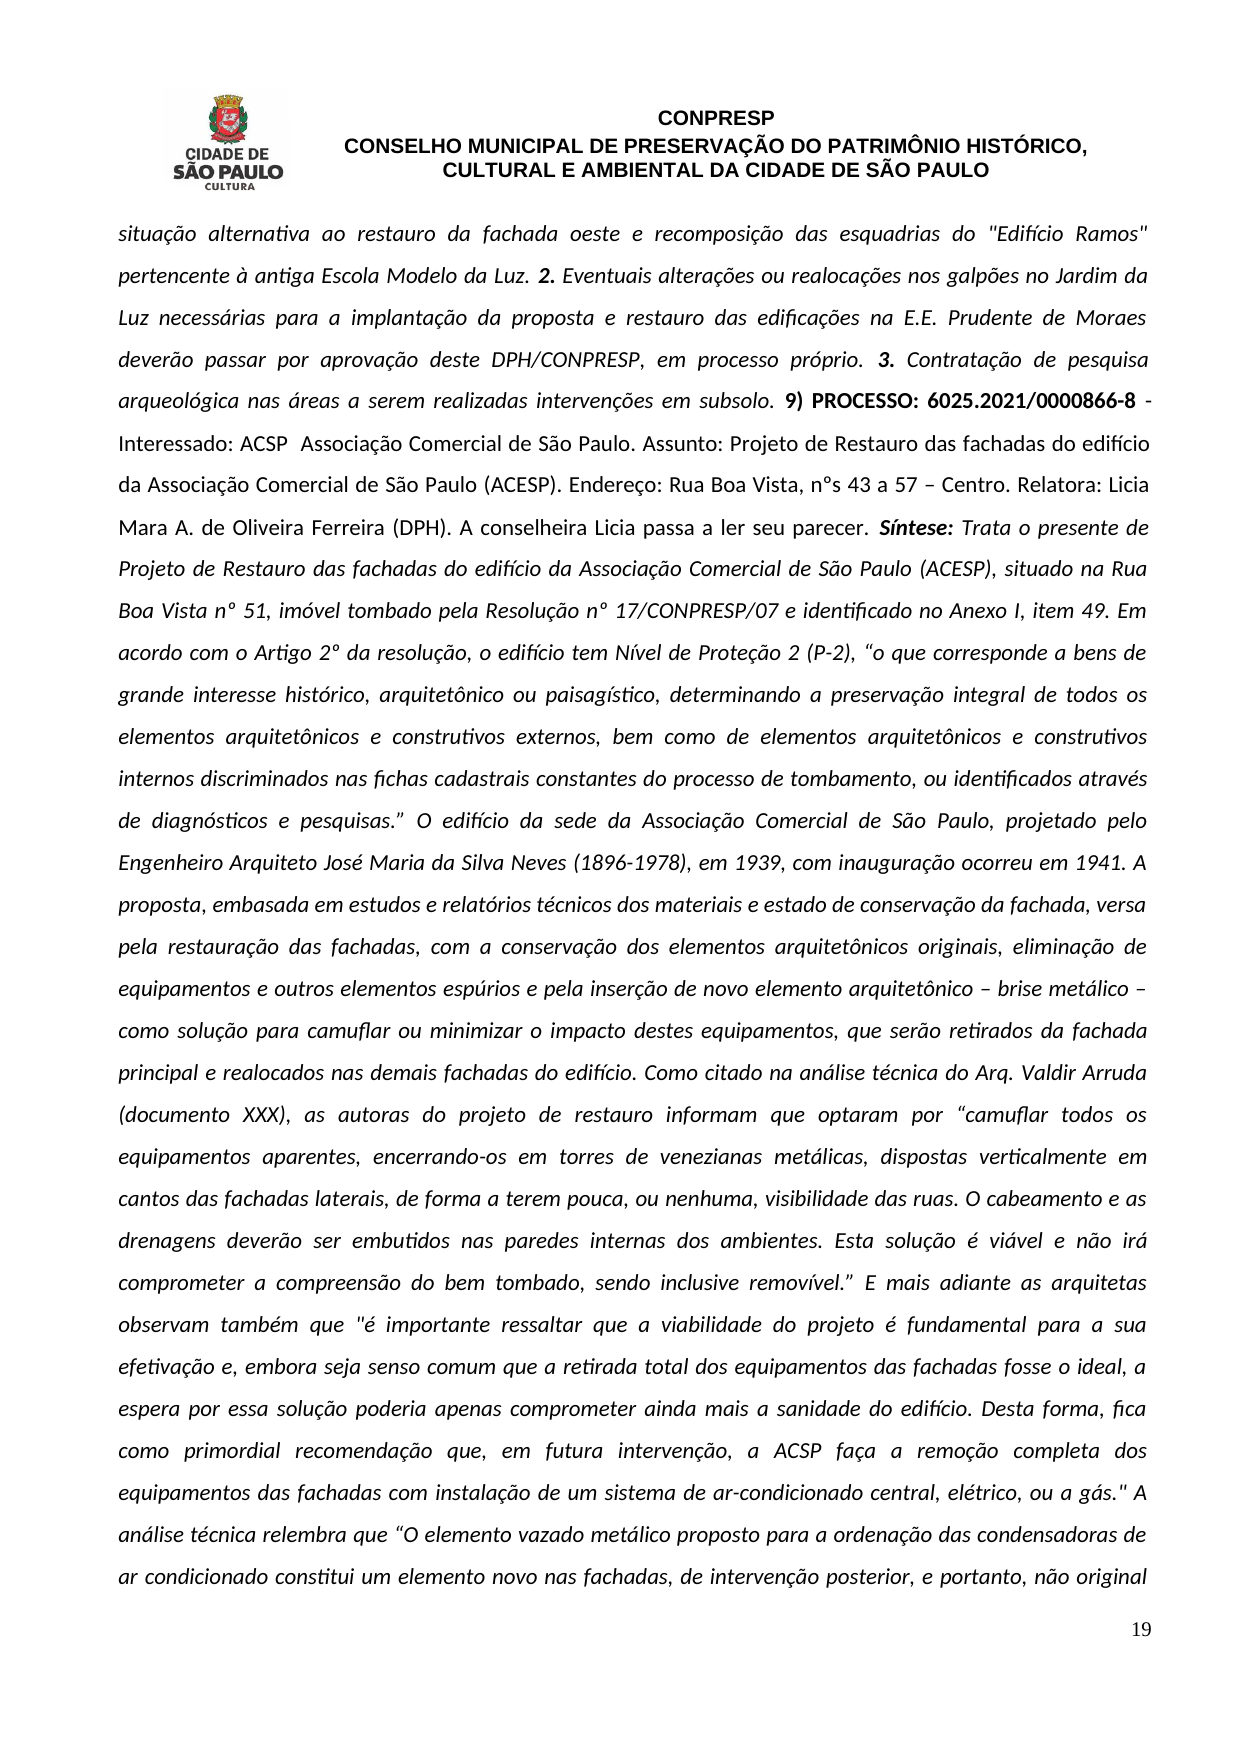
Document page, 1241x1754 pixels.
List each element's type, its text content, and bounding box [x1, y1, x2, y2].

text situação alternativa ao restauro da fachada oeste e recomposição das esquadrias do "Edifício Ramos" pertencente à antiga Escola Modelo da Luz. 2. Eventuais alterações ou realocações nos galpões no Jardim da Luz necessárias para a implantação da proposta e restauro das edificações na E.E. Prudente de Moraes deverão passar por aprovação deste DPH/CONPRESP, em processo próprio. 3. Contratação de pesquisa arqueológica nas áreas a serem realizadas intervenções em subsolo. 9) PROCESSO: 6025.2021/0000866-8 - Interessado: ACSP Associação Comercial de São Paulo. Assunto: Projeto de Restauro das fachadas do edifício da Associação Comercial de São Paulo (ACESP). Endereço: Rua Boa Vista, nºs 43 a 57 – Centro. Relatora: Licia Mara A. de Oliveira Ferreira (DPH). A conselheira Licia passa a ler seu parecer. Síntese: Trata o presente de Projeto de Restauro das fachadas do edifício da Associação Comercial de São Paulo (ACESP), situado na Rua Boa Vista nº 51, imóvel tombado pela Resolução nº 17/CONPRESP/07 e identificado no Anexo I, item 49. Em acordo com o Artigo 2º da resolução, o edifício tem Nível de Proteção 2 (P-2), “o que corresponde a bens de grande interesse histórico, arquitetônico ou paisagístico, determinando a preservação integral de todos os elementos arquitetônicos e construtivos externos, bem como de elementos arquitetônicos e construtivos internos discriminados nas fichas cadastrais constantes do processo de tombamento, ou identificados através de diagnósticos e pesquisas.” O edifício da sede da Associação Comercial de São Paulo, projetado pelo Engenheiro Arquiteto José Maria da Silva Neves (1896-1978), em 1939, com inauguração ocorreu em 1941. A proposta, embasada em estudos e relatórios técnicos dos materiais e estado de conservação da fachada, versa pela restauração das fachadas, com a conservação dos elementos arquitetônicos originais, eliminação de equipamentos e outros elementos espúrios e pela inserção de novo elemento arquitetônico – brise metálico – como solução para camuflar ou minimizar o impacto destes equipamentos, que serão retirados da fachada principal e realocados nas demais fachadas do edifício. Como citado na análise técnica do Arq. Valdir Arruda (documento XXX), as autoras do projeto de restauro informam que optaram por “camuflar todos os equipamentos aparentes, encerrando-os em torres de venezianas metálicas, dispostas verticalmente em cantos das fachadas laterais, de forma a terem pouca, ou nenhuma, visibilidade das ruas. O cabeamento e as drenagens deverão ser embutidos nas paredes internas dos ambientes. Esta solução é viável e não irá comprometer a compreensão do bem tombado, sendo inclusive removível.” E mais adiante as arquitetas observam também que "é importante ressaltar que a viabilidade do projeto é fundamental para a sua efetivação e, embora seja senso comum que a retirada total dos equipamentos das fachadas fosse o ideal, a espera por essa solução poderia apenas comprometer ainda mais a sanidade do edifício. Desta forma, fica como primordial recomendação que, em futura intervenção, a ACSP faça a remoção completa dos equipamentos das fachadas com instalação de um sistema de ar-condicionado central, elétrico, ou a gás." A análise técnica relembra que “O elemento vazado metálico proposto para a ordenação das condensadoras de ar condicionado constitui um elemento novo nas fachadas, de intervenção posterior, e portanto, não original [118, 219, 1152, 1590]
